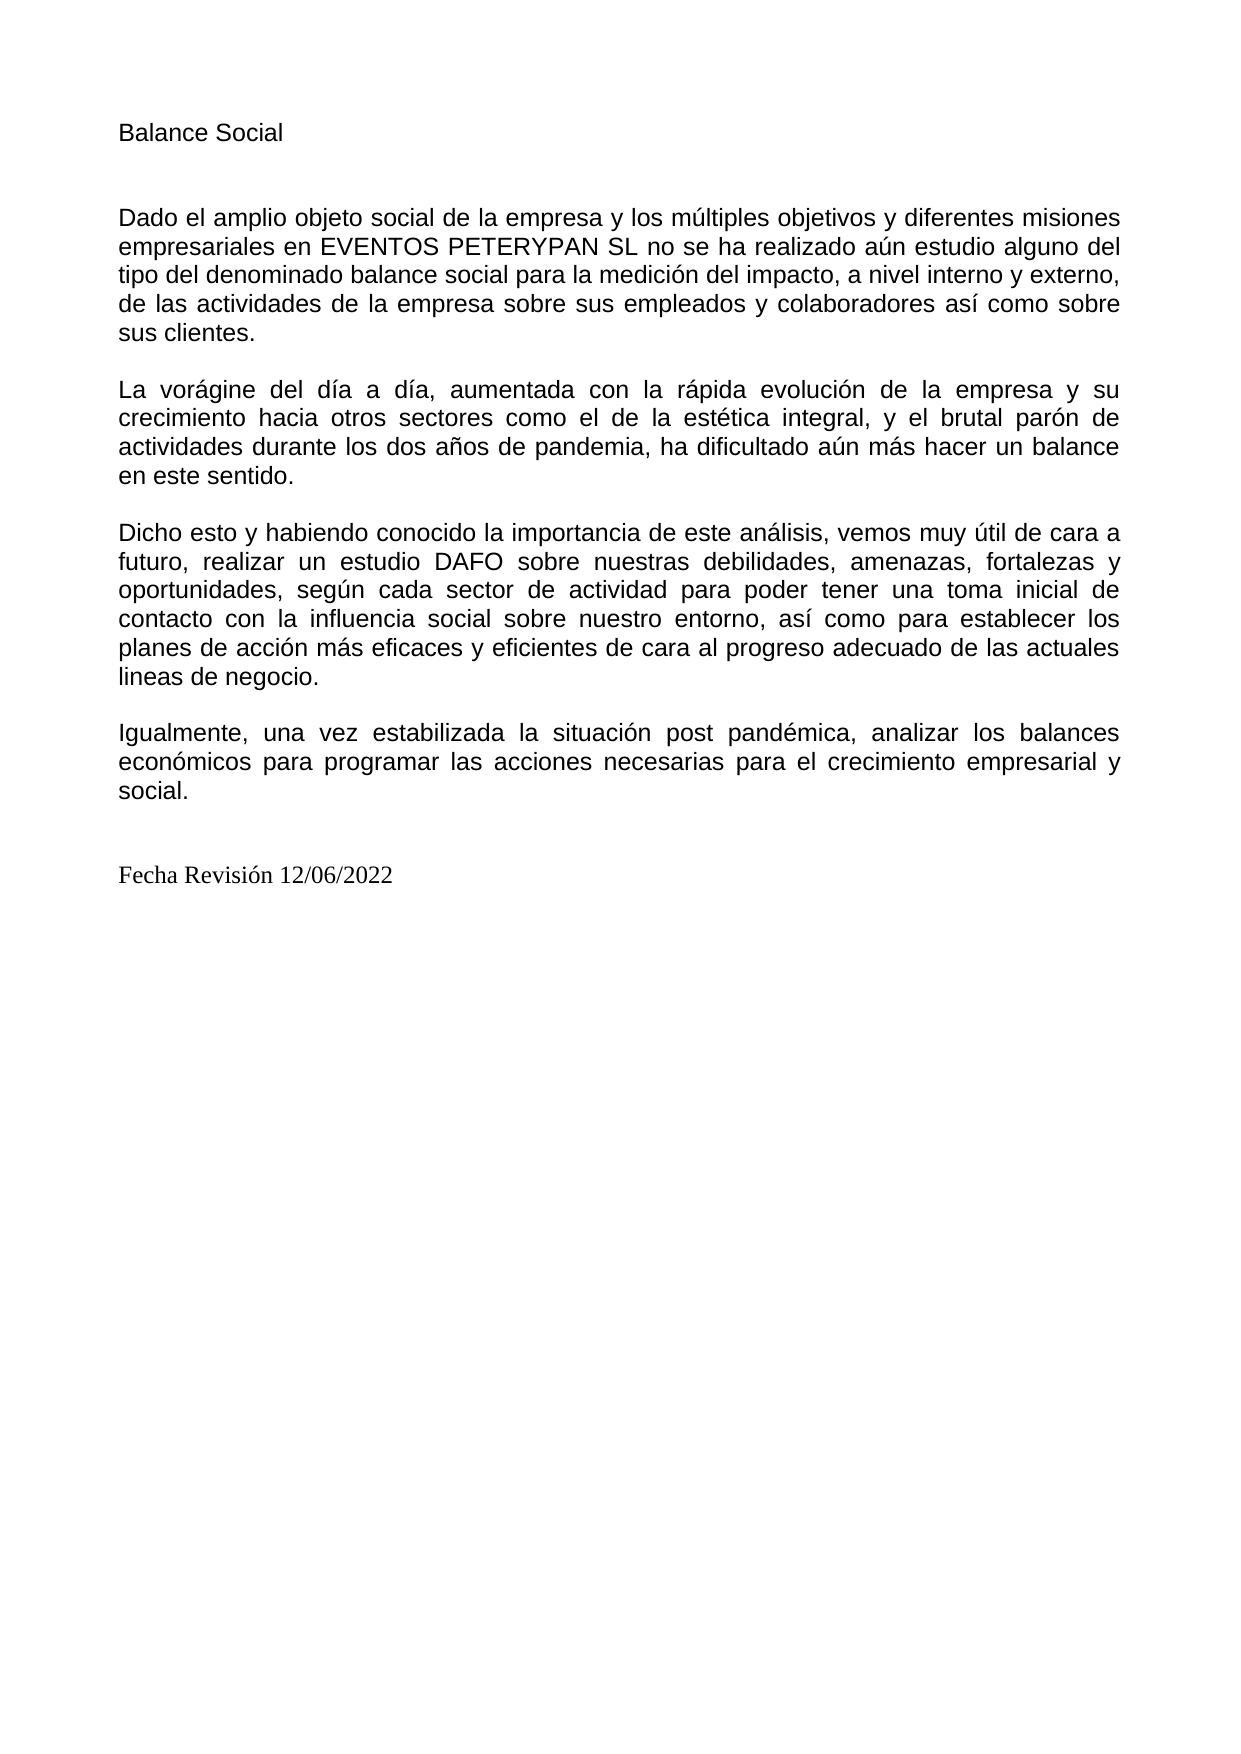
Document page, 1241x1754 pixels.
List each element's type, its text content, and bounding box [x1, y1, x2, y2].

text Dado el amplio objeto social de la empresa y los múltiples objetivos y diferentes misiones empresariales en EVENTOS PETERYPAN SL no se ha realizado aún estudio alguno del tipo del denominado balance social para la medición del impacto, a nivel interno y externo, de las actividades de la empresa sobre sus empleados y colaboradores así como sobre sus clientes. [118, 203, 1122, 347]
text Balance Social [118, 118, 1122, 147]
text Igualmente, una vez estabilizada la situación post pandémica, analizar los balances económicos para programar las acciones necesarias para el crecimiento empresarial y social. [118, 718, 1122, 804]
text Dicho esto y habiendo conocido la importancia de este análisis, vemos muy útil de cara a futuro, realizar un estudio DAFO sobre nuestras debilidades, amenazas, fortalezas y oportunidades, según cada sector de actividad para poder tener una toma inicial de contacto con la influencia social sobre nuestro entorno, así como para establecer los planes de acción más eficaces y eficientes de cara al progreso adecuado de las actuales lineas de negocio. [118, 518, 1122, 690]
text La vorágine del día a día, aumentada con la rápida evolución de la empresa y su crecimiento hacia otros sectores como el de la estética integral, y el brutal parón de actividades durante los dos años de pandemia, ha dificultado aún más hacer un balance en este sentido. [118, 375, 1122, 490]
text Fecha Revisión 12/06/2022 [118, 861, 1122, 889]
